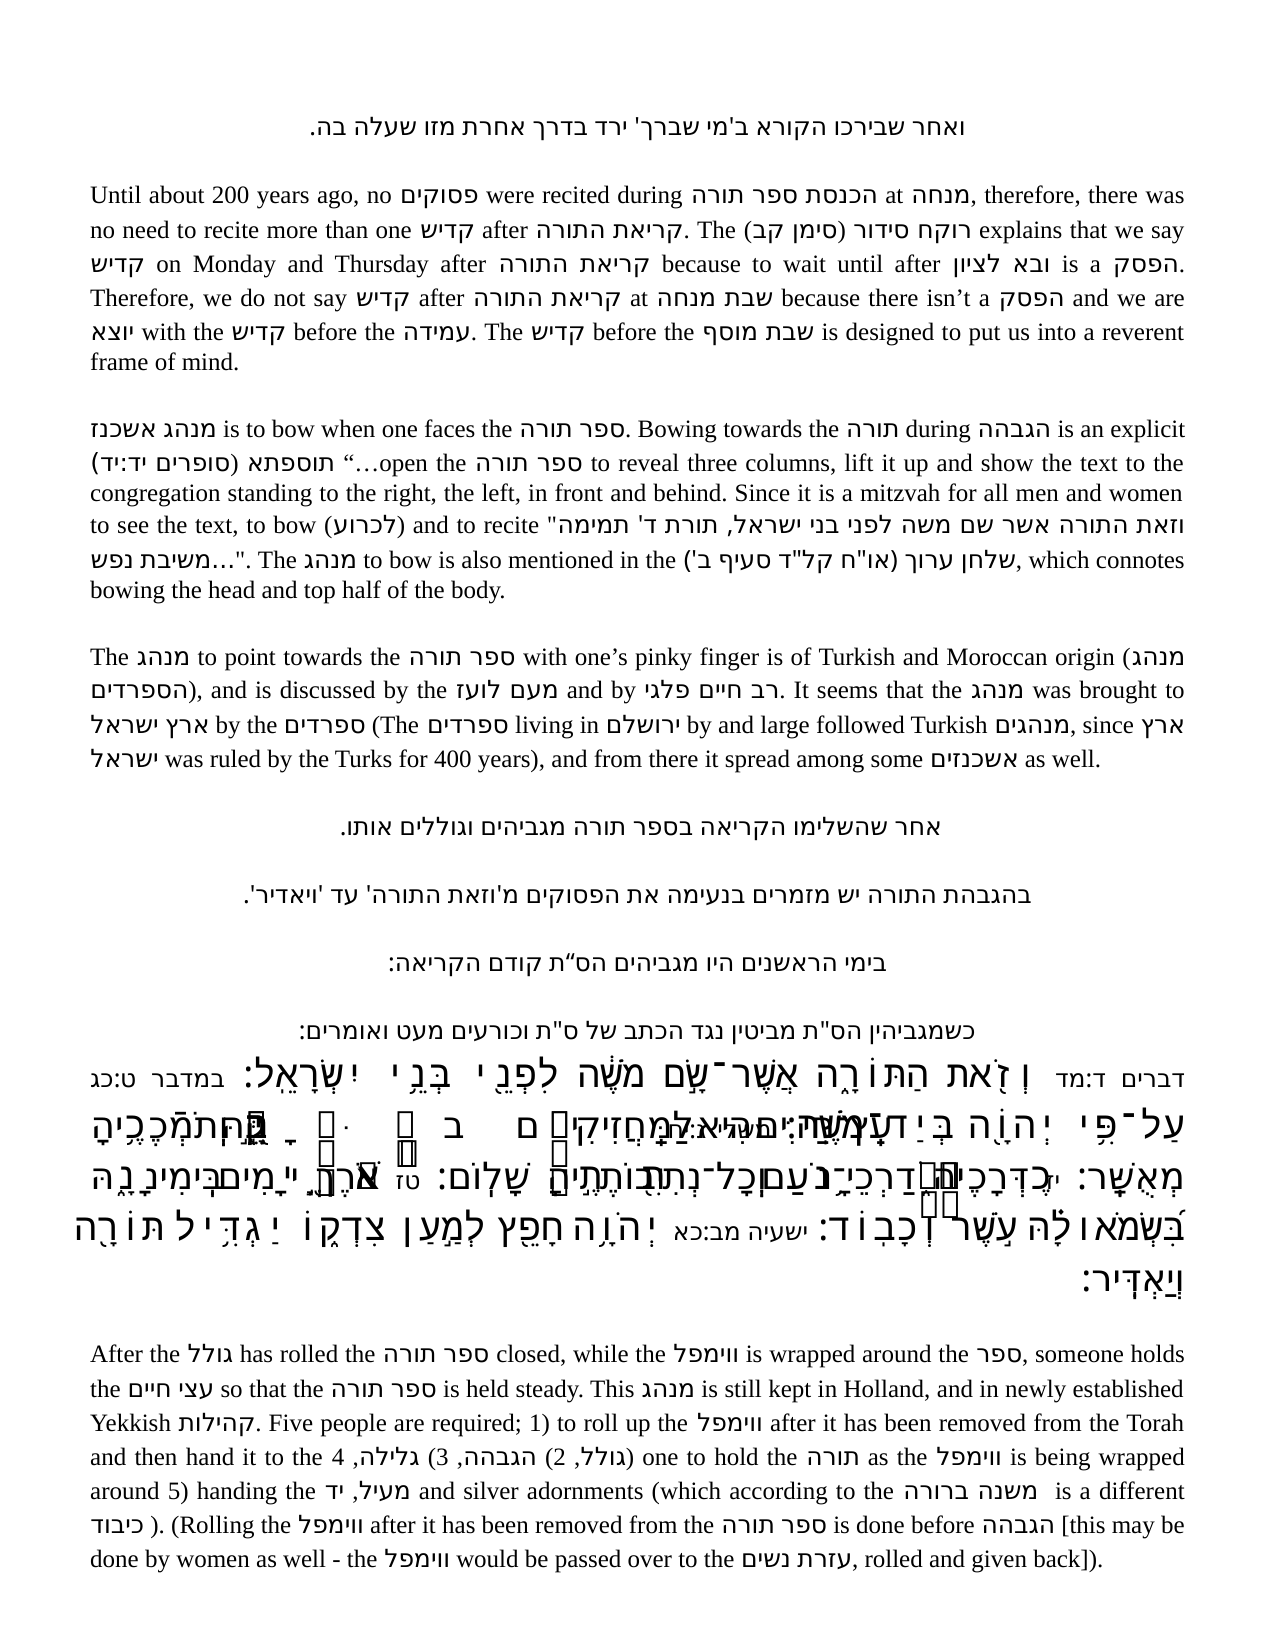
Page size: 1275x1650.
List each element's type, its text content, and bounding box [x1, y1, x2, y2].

text בימי הראשנים היו מגביהים הס“ת קודם הקריאה: [90, 945, 1185, 979]
text בהגבהת התורה יש מזמרים בנעימה את הפסוקים מ'וזאת התורה' עד 'ויאדיר'. [90, 877, 1185, 911]
text ואחר שבירכו הקורא ב'מי שברך' ירד בדרך אחרת מזו שעלה בה. [90, 109, 1185, 143]
text דברים ד:מד וְזֹ֖את הַתּוֹרָ֑ה אֲשֶׁר־שָׂ֣ם מֹשֶׁ֔ה לִפְנֵ֖י בְּנֵ֥י יִשְׂרָאֵֽל: במדבר ט:כג עַל־פִּ֥י יְהוָֹ֖ה בְּיַד־מֹשֶֽׁה: משלי ג:יח עֵֽץ־חַיִּ֣ים הִ֭יא לַמַּֽחֲזִיקִ֣ים בָּ֑הּ וְֽתֹמְֿכֶ֥יהָ מְאֻשָּֽׁר: יז דְּרָכֶ֥יהָ דַרְכֵי־נֹ֑עַם וְֽכָל־נְתִ֖יבוֹתֶ֣יהָ שָׁלֽוֹם: טז אֹ֣רֶךְ יָ֭מִים בִּֽימִינָ֑הּ בִּ֝שְׂמֹאולָ֗הּ עֹ֣שֶׁר וְכָבֽוֹד: ישעיה מב:כא יְהֹוָ֥ה חָפֵ֖ץ לְמַ֣עַן צִדְק֑וֹ יַגְדִּ֥יל תּוֹרָ֖ה וְיַאְדִּֽיר: [90, 1047, 1185, 1302]
text אחר שהשלימו הקריאה בספר תורה מגביהים וגוללים אותו. [90, 808, 1185, 842]
text The מנהג to point towards the ספר תורה with one’s pinky finger is of Turkish and Moroccan origin (מנהג הספרדים), and is discussed by the מעם לועז and by רב חיים פלגי. It seems that the מנהג was brought to ארץ ישראל by the ספרדים (The ספרדים living in ירושלם by and large followed Turkish מנהגים, since ארץ ישראל was ruled by the Turks for 400 years), and from there it spread among some אשכנזים as well. [90, 638, 1185, 774]
text After the גולל has rolled the ספר תורה closed, while the ווימפל is wrapped around the ספר, someone holds the עצי חיים so that the ספר תורה is held steady. This מנהג is still kept in Holland, and in newly established Yekkish קהילות. Five people are required; 1) to roll up the ווימפל after it has been removed from the Torah and then hand it to the גולל, 2) הגבהה, 3) גלילה, 4) one to hold the תורה as the ווימפל is being wrapped around 5) handing the מעיל, יד and silver adornments (which according to the משנה ברורה is a differentכיבוד ). (Rolling the ווימפל after it has been removed from the ספר תורה is done before הגבהה [this may be done by women as well - the ווימפל would be passed over to the עזרת נשים, rolled and given back]). [90, 1336, 1185, 1574]
text מנהג אשכנז is to bow when one faces the ספר תורה. Bowing towards the תורה during הגבהה is an explicit‏‏ תוספתא ‏(סופרים יד:יד)‏ “…open the ספר תורה to reveal three columns, lift it up and show the text to the congregation standing to the right, the left, in front and behind. Since it is a mitzvah for all men and women to see the text, to bow (לכרוע) and to recite "וזאת התורה אשר שם משה לפני בני ישראל, תורת ד' תמימה משיבת נפש...". The מנהג to bow is also mentioned in the שלחן ערוך‏ (או"ח קל"ד סעיף ב')‏, which connotes bowing the head and top half of the body. [90, 410, 1185, 604]
text Until about 200 years ago, no פסוקים were recited during הכנסת ספר תורה at מנחה, therefore, there was no need to recite more than one קדיש after קריאת התורה. The רוקח סידור (סימן קב‏)‏ explains that we say קדיש on Monday and Thursday after קריאת התורה because to wait until after ובא לציון is a הפסק. Therefore, we do not say קדיש after קריאת התורה at שבת מנחה because there isn’t a הפסק and we are יוצא with the קדיש before the עמידה. The קדיש before the שבת מוסף is designed to put us into a reverent frame of mind. [90, 177, 1185, 376]
text כשמגביהין הס"ת מביטין נגד הכתב של ס"ת וכורעים מעט ואומרים: [90, 1013, 1185, 1047]
